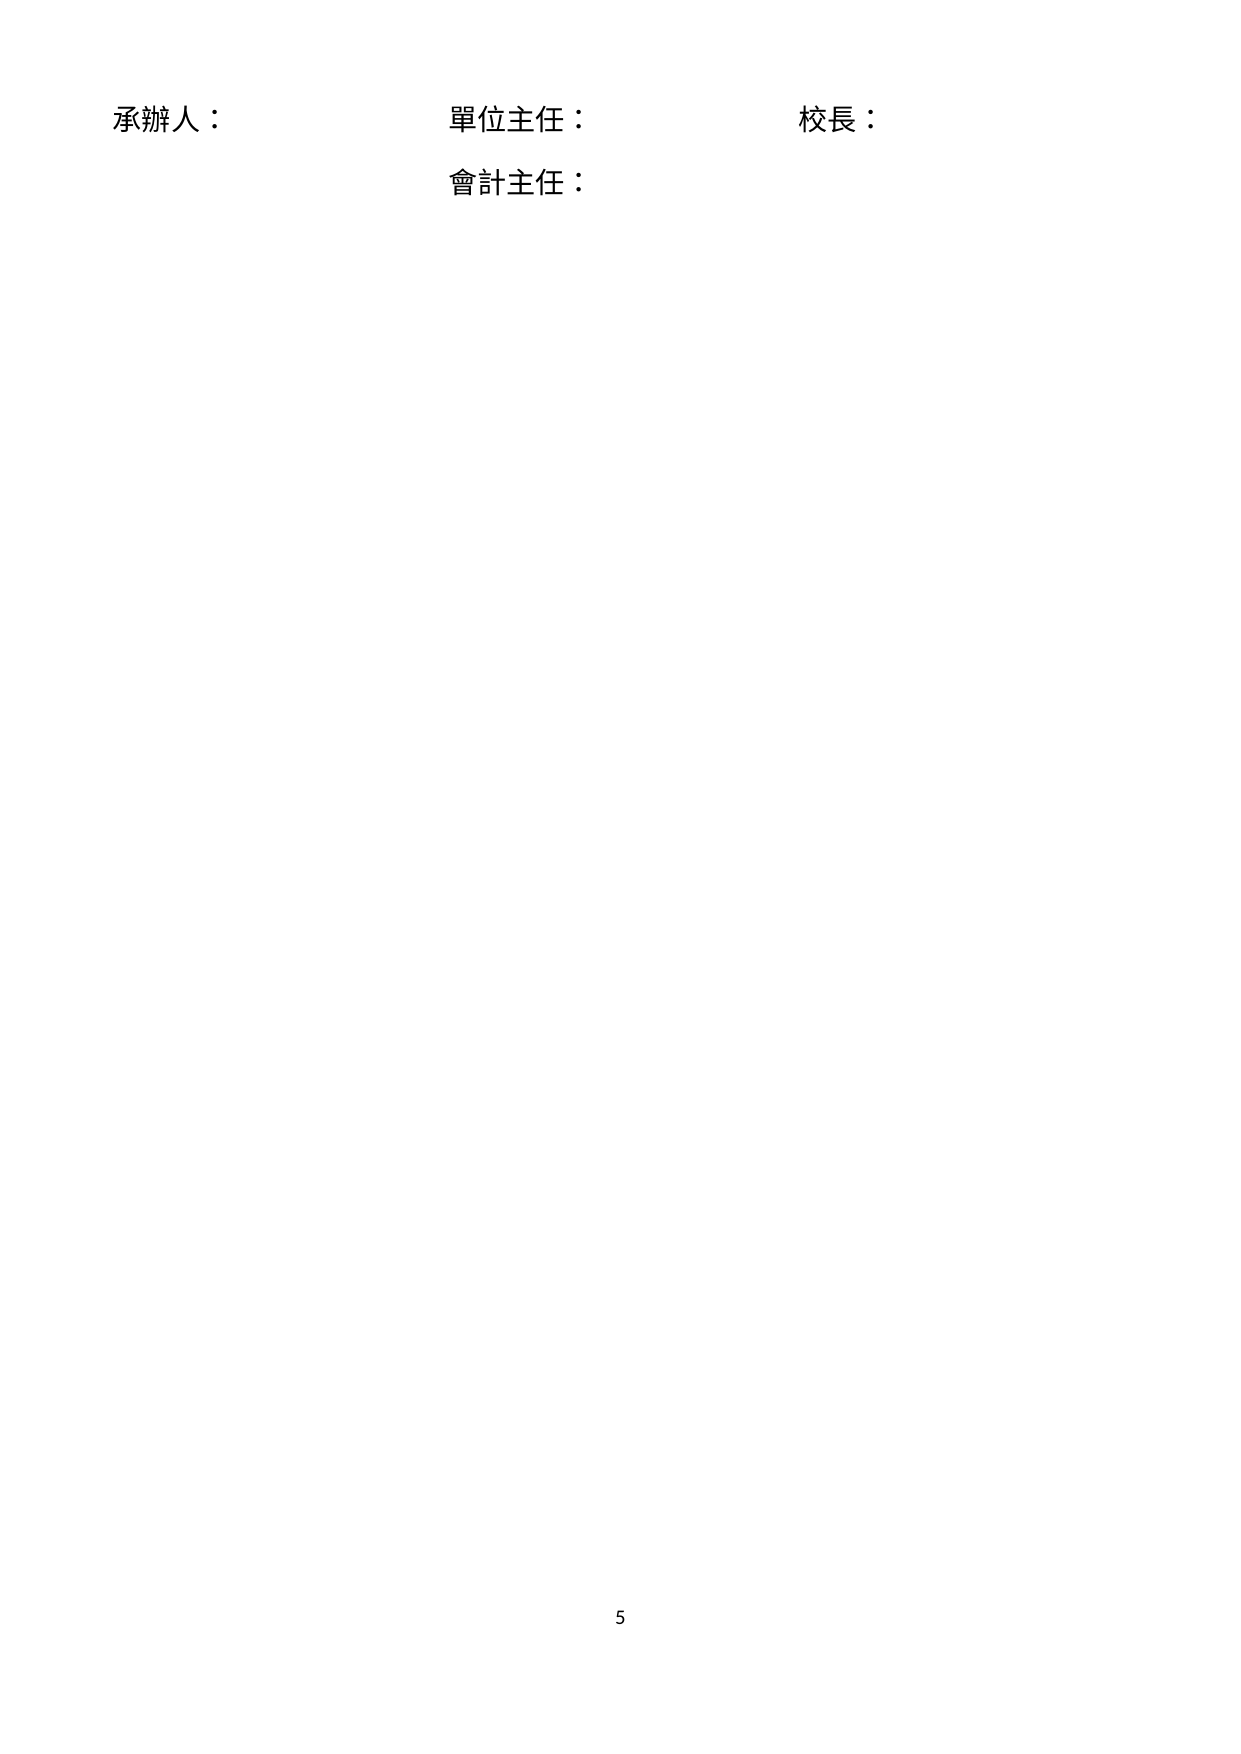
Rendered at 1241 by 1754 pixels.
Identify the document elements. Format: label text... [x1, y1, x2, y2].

text 會計主任： [112, 160, 1128, 202]
text 承辦人： 單位主任： 校長： [112, 96, 1128, 138]
